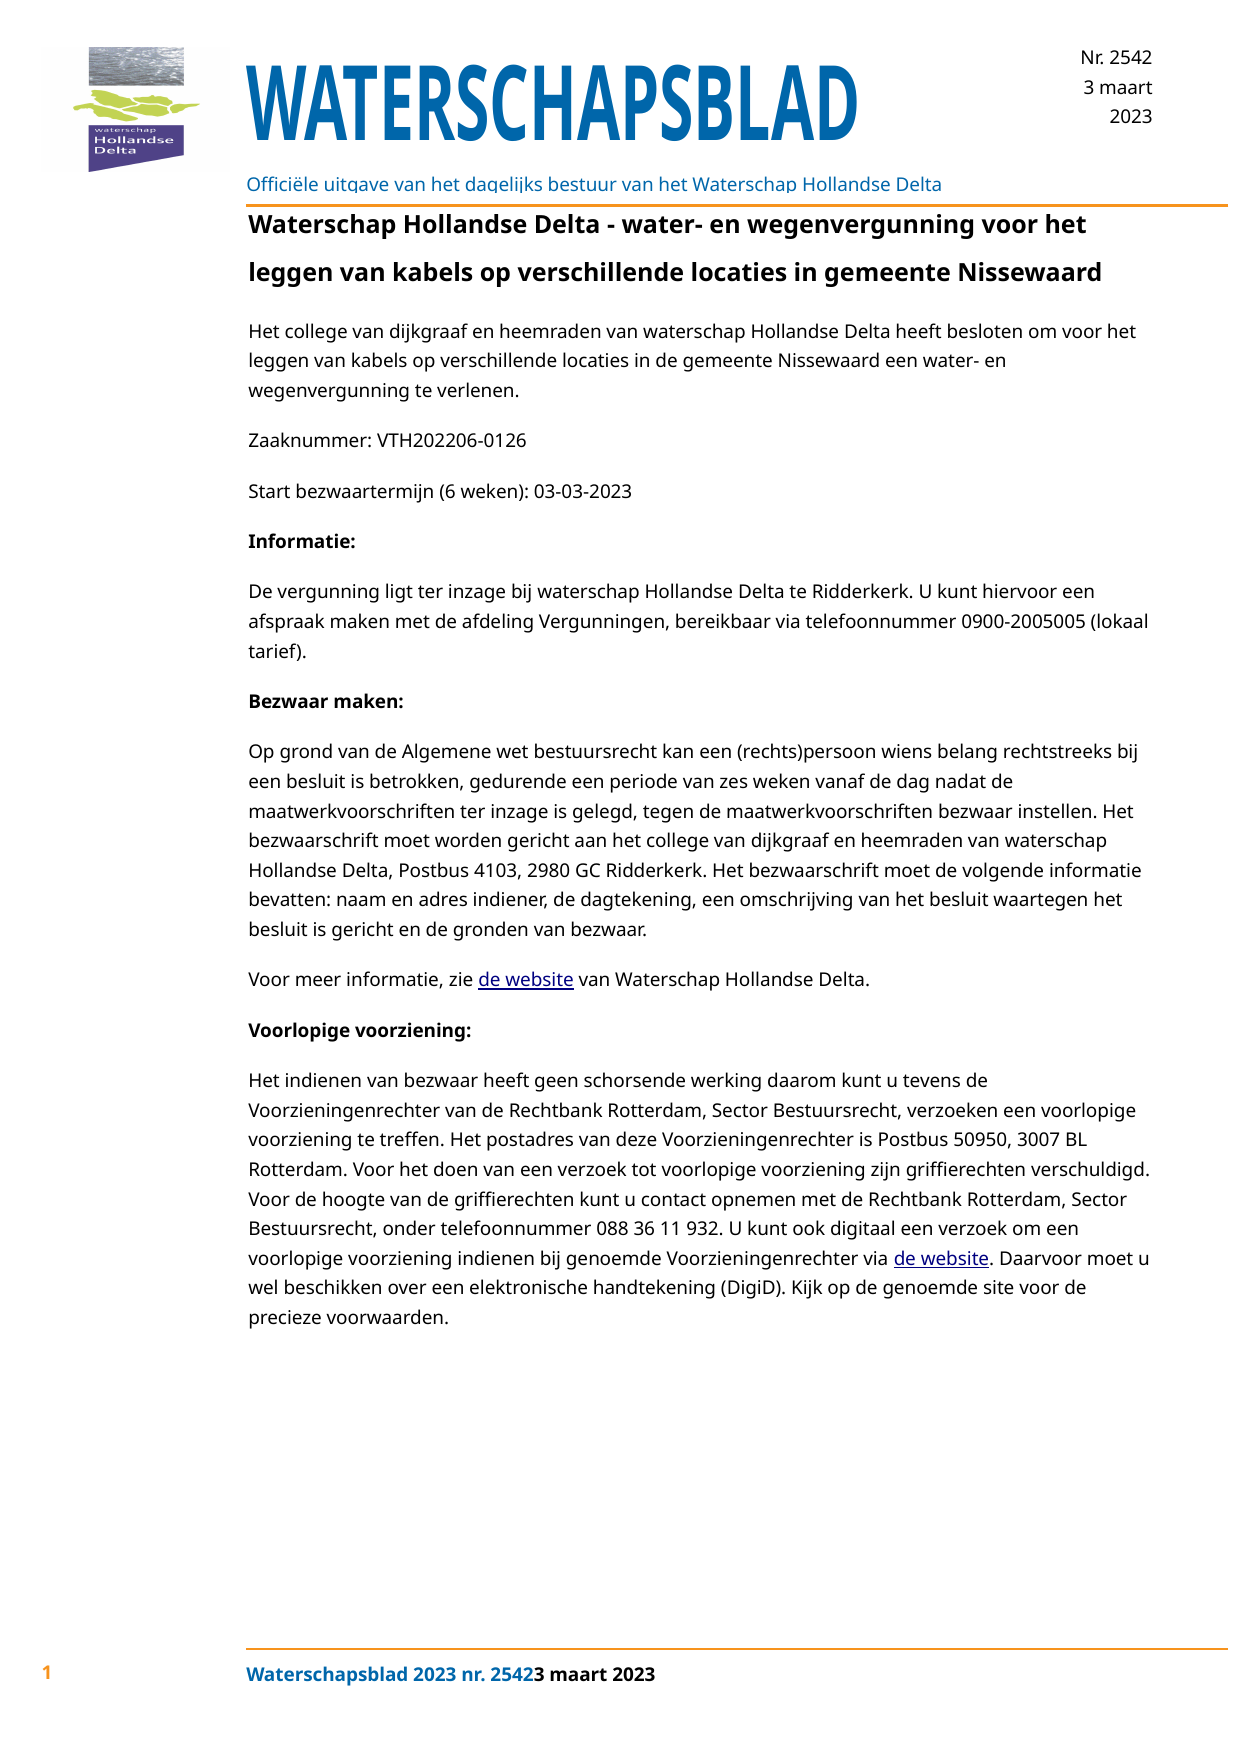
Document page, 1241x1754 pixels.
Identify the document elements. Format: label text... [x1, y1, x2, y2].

text Het college van dijkgraaf en heemraden van waterschap Hollandse Delta heeft besloten om voor het leggen van kabels op verschillende locaties in de gemeente Nissewaard een water- en wegenvergunning te verlenen. [248, 318, 1152, 403]
text Op grond van de Algemene wet bestuursrecht kan een (rechts)persoon wiens belang rechtstreeks bij een besluit is betrokken, gedurende een periode van zes weken vanaf de dag nadat de maatwerkvoorschriften ter inzage is gelegd, tegen de maatwerkvoorschriften bezwaar instellen. Het bezwaarschrift moet worden gericht aan het college van dijkgraaf en heemraden van waterschap Hollandse Delta, Postbus 4103, 2980 GC Ridderkerk. Het bezwaarschrift moet de volgende informatie bevatten: naam en adres indiener, de dagtekening, een omschrijving van het besluit waartegen het besluit is gericht en de gronden van bezwaar. [248, 739, 1152, 942]
text Zaaknummer: VTH202206-0126 [248, 427, 1152, 453]
text De vergunning ligt ter inzage bij waterschap Hollandse Delta te Ridderkerk. U kunt hiervoor een afspraak maken met de afdeling Vergunningen, bereikbaar via telefoonnummer 0900-2005005 (lokaal tarief). [248, 579, 1152, 664]
text Informatie: [248, 528, 1152, 554]
text Voorlopige voorziening: [248, 1017, 1152, 1043]
text Start bezwaartermijn (6 weken): 03-03-2023 [248, 478, 1152, 504]
text Voor meer informatie, zie de website van Waterschap Hollandse Delta. [248, 967, 1152, 992]
picture [41, 47, 231, 172]
text Waterschap Hollandse Delta - water- en wegenvergunning voor het leggen van kabels op verschillende locaties in gemeente Nissewaard [248, 207, 1152, 288]
text Het indienen van bezwaar heeft geen schorsende werking daarom kunt u tevens de Voorzieningenrechter van de Rechtbank Rotterdam, Sector Bestuursrecht, verzoeken een voorlopige voorziening te treffen. Het postadres van deze Voorzieningenrechter is Postbus 50950, 3007 BL Rotterdam. Voor het doen van een verzoek tot voorlopige voorziening zijn griffierechten verschuldigd. Voor de hoogte van de griffierechten kunt u contact opnemen met de Rechtbank Rotterdam, Sector Bestuursrecht, onder telefoonnummer 088 36 11 932. U kunt ook digitaal een verzoek om een voorlopige voorziening indienen bij genoemde Voorzieningenrechter via de website. Daarvoor moet u wel beschikken over een elektronische handtekening (DigiD). Kijk op de genoemde site voor de precieze voorwaarden. [248, 1067, 1152, 1330]
text Bezwaar maken: [248, 688, 1152, 714]
